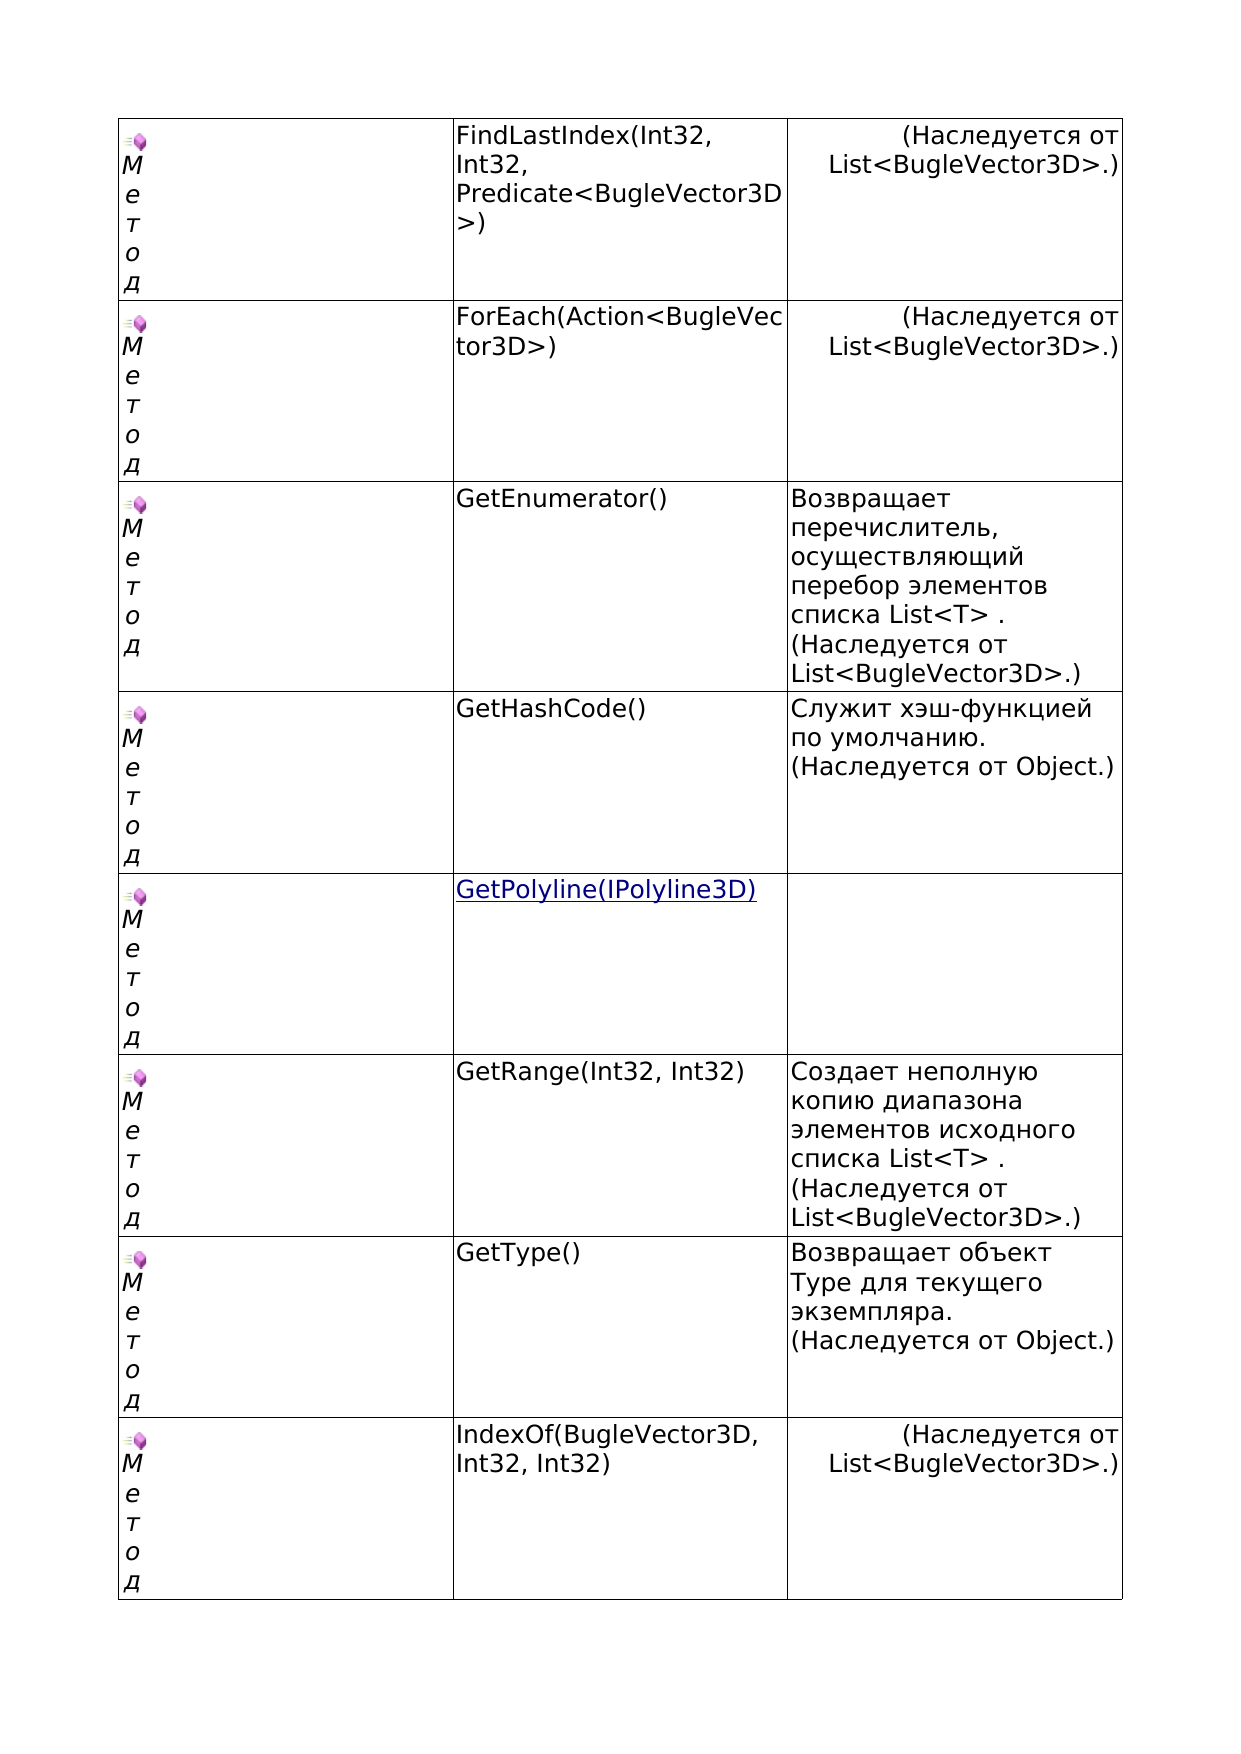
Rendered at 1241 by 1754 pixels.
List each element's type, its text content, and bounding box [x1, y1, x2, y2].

picture [121, 888, 147, 906]
table_cell Служит хэш-функцией по умолчанию. (Наследуется от Object.) [788, 692, 1122, 873]
picture [121, 496, 147, 514]
table_cell ForEach(Action<BugleVector3D>) [454, 301, 787, 481]
table_cell IndexOf(BugleVector3D, Int32, Int32) [454, 1418, 787, 1598]
table_cell [119, 1418, 453, 1598]
table_cell GetRange(Int32, Int32) [454, 1055, 787, 1236]
picture [121, 1432, 147, 1450]
table_cell GetHashCode() [454, 692, 787, 873]
picture [121, 133, 147, 151]
table_cell GetEnumerator() [454, 482, 787, 691]
table_cell [119, 1055, 453, 1236]
table_cell (Наследуется от List<BugleVector3D>.) [788, 301, 1122, 481]
table_cell [788, 874, 1122, 1054]
table_cell Возвращает перечислитель, осуществляющий перебор элементов списка List<T> . (Наследуется от List<BugleVector3D>.) [788, 482, 1122, 691]
picture [121, 706, 147, 724]
table_cell [119, 1237, 453, 1417]
table_cell [119, 692, 453, 873]
table_cell FindLastIndex(Int32, Int32, Predicate<BugleVector3D>) [454, 119, 787, 299]
table_cell [119, 874, 453, 1054]
table_cell [119, 119, 453, 299]
table_cell Создает неполную копию диапазона элементов исходного списка List<T> . (Наследуется от List<BugleVector3D>.) [788, 1055, 1122, 1236]
table_cell (Наследуется от List<BugleVector3D>.) [788, 119, 1122, 299]
table_cell [119, 301, 453, 481]
table_cell Возвращает объект Type для текущего экземпляра. (Наследуется от Object.) [788, 1237, 1122, 1417]
table_cell GetPolyline(IPolyline3D) [454, 874, 787, 1054]
table_cell (Наследуется от List<BugleVector3D>.) [788, 1418, 1122, 1598]
table_cell GetType() [454, 1237, 787, 1417]
picture [121, 315, 147, 333]
picture [121, 1069, 147, 1087]
picture [121, 1251, 147, 1269]
table_cell [119, 482, 453, 691]
